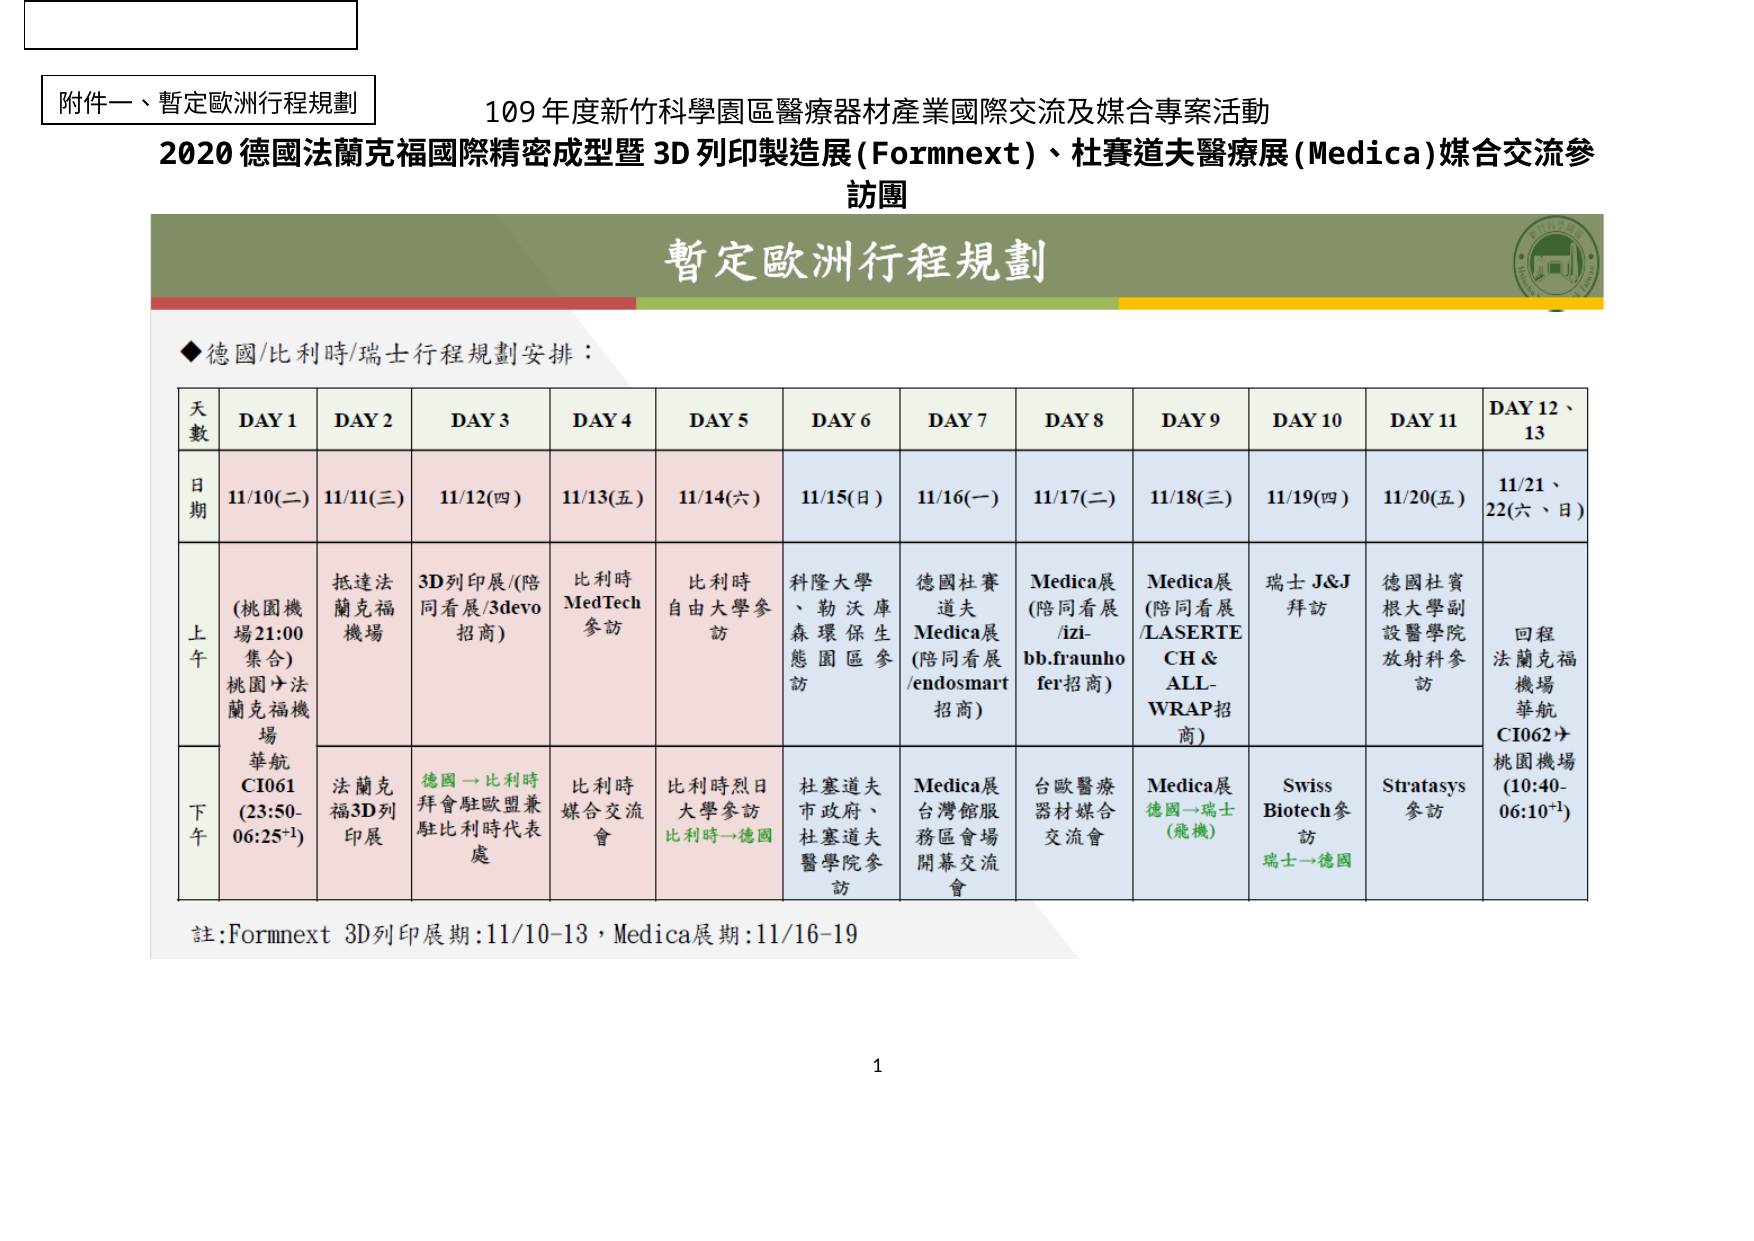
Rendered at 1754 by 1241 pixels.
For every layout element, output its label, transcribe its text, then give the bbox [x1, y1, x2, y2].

picture [150, 214, 1604, 959]
text 附件一、暫定歐洲行程規劃 [58, 84, 359, 116]
